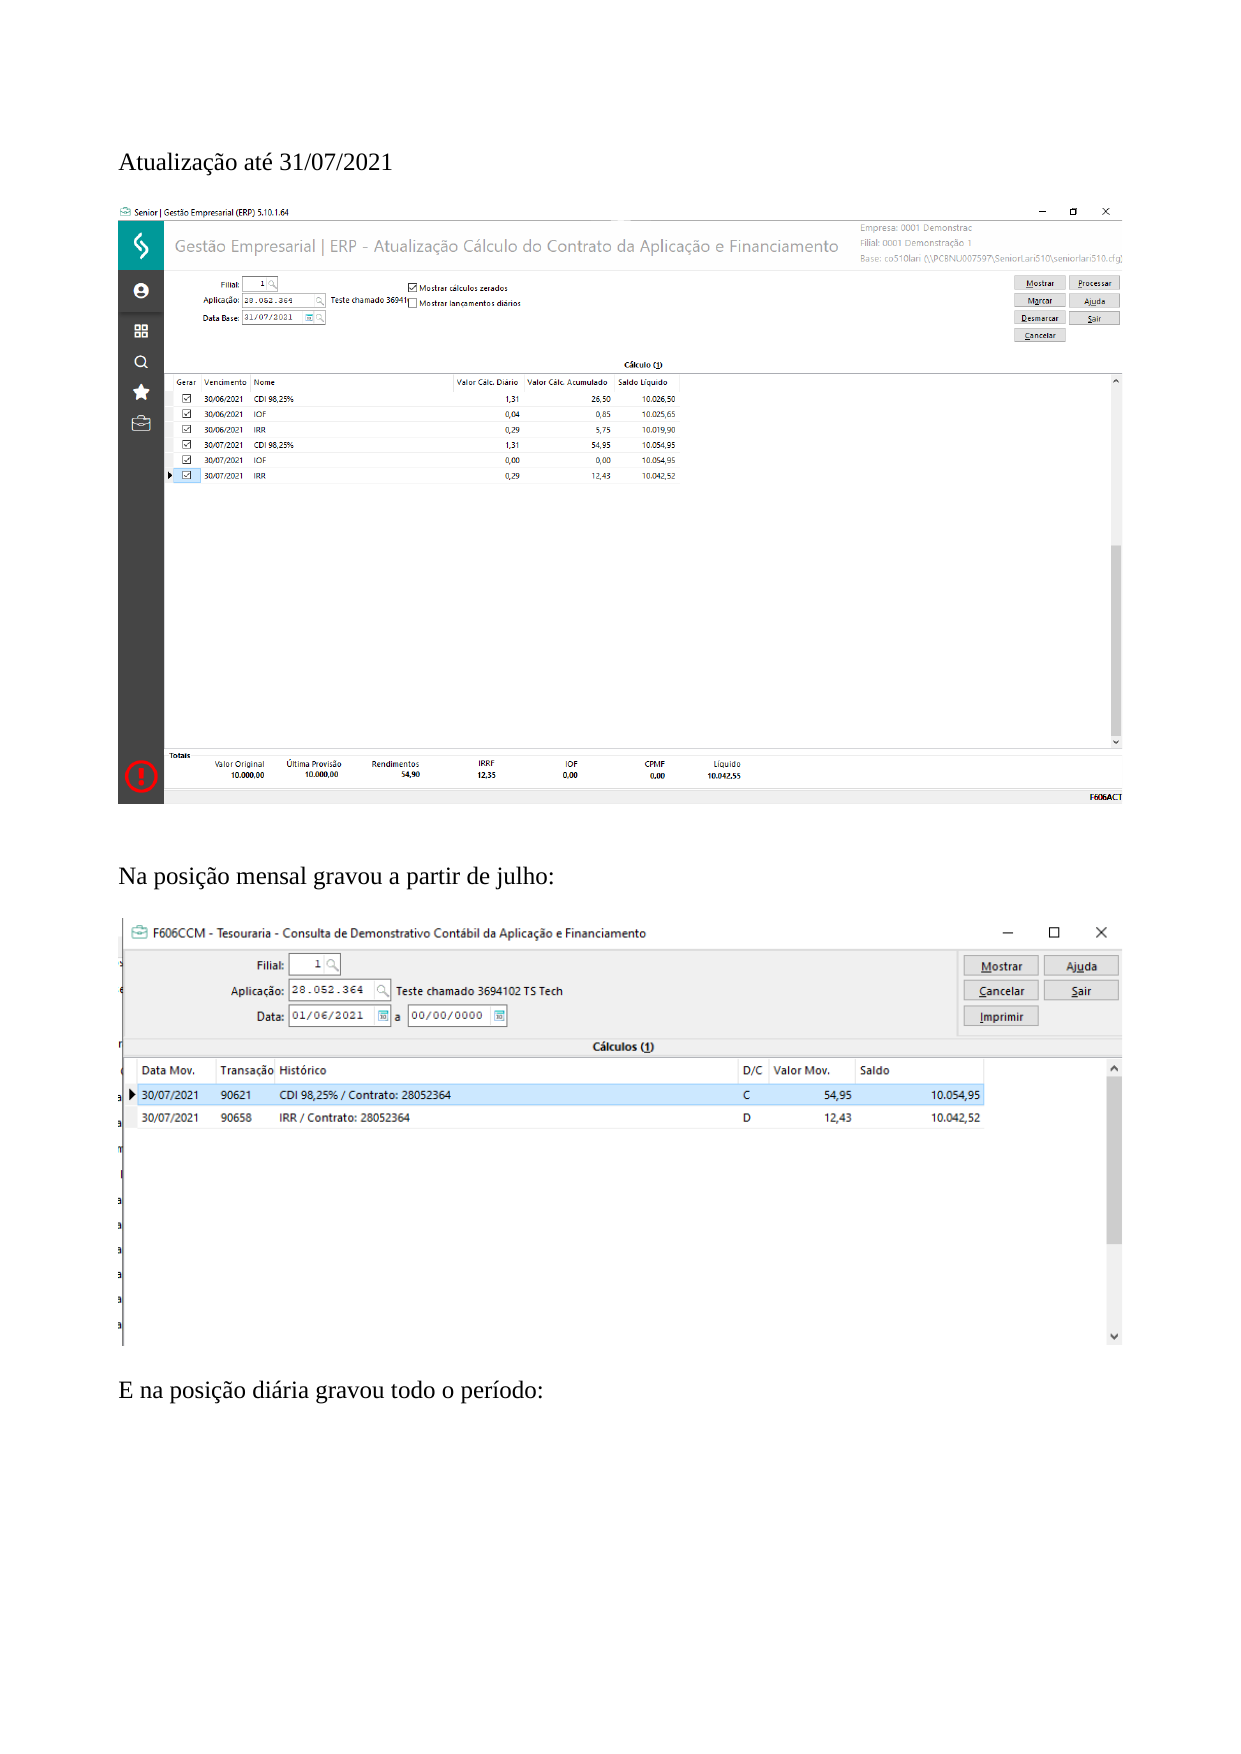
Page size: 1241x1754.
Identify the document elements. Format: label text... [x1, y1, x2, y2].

text E na posição diária gravou todo o período: [118, 1375, 1122, 1403]
picture [118, 918, 1123, 1346]
picture [118, 204, 1123, 804]
text Atualização até 31/07/2021 [118, 147, 1122, 176]
text Na posição mensal gravou a partir de julho: [118, 861, 1122, 890]
